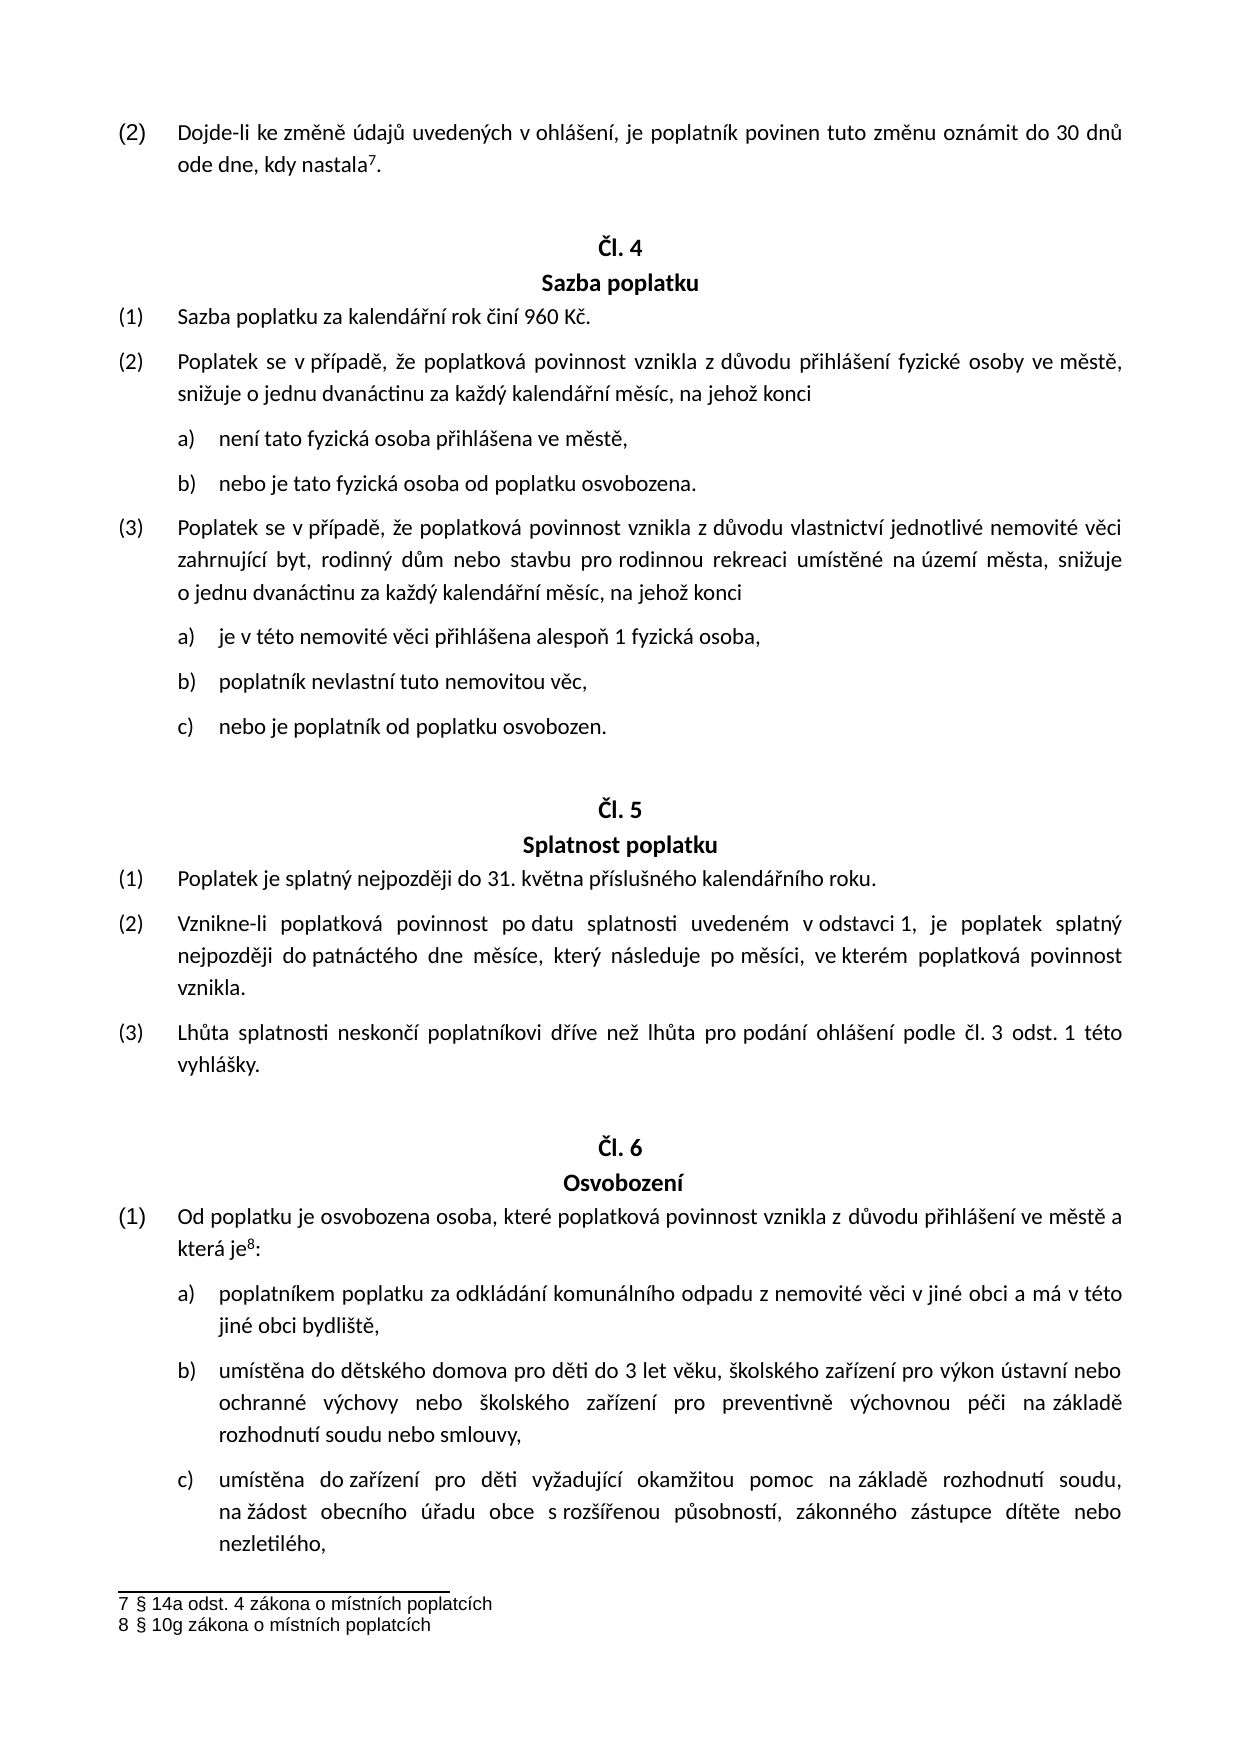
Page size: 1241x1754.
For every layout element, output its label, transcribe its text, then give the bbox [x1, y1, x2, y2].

list umístěna do dětského domova pro děti do 3 let věku, školského zařízení pro výkon ústavní nebo ochranné výchovy nebo školského zařízení pro preventivně výchovnou péči na základě rozhodnutí soudu nebo smlouvy, [177, 1356, 1122, 1448]
list není tato fyzická osoba přihlášena ve městě, [177, 424, 1122, 452]
list Sazba poplatku za kalendářní rok činí 960 Kč. [118, 302, 1122, 331]
subtitle Čl. 4 Sazba poplatku [118, 232, 1122, 298]
list umístěna do zařízení pro děti vyžadující okamžitou pomoc na základě rozhodnutí soudu, na žádost obecního úřadu obce s rozšířenou působností, zákonného zástupce dítěte nebo nezletilého, [177, 1465, 1122, 1557]
list nebo je poplatník od poplatku osvobozen. [177, 712, 1122, 740]
subtitle Čl. 5 Splatnost poplatku [118, 794, 1122, 859]
list § 10g zákona o místních poplatcích [118, 1614, 1122, 1635]
list nebo je tato fyzická osoba od poplatku osvobozena. [177, 469, 1122, 497]
list Poplatek se v případě, že poplatková povinnost vznikla z důvodu přihlášení fyzické osoby ve městě, snižuje o jednu dvanáctinu za každý kalendářní měsíc, na jehož konci [118, 347, 1122, 407]
list Od poplatku je osvobozena osoba, které poplatková povinnost vznikla z důvodu přihlášení ve městě a která je: [118, 1202, 1122, 1262]
list Poplatek je splatný nejpozději do 31. května příslušného kalendářního roku. [118, 864, 1122, 892]
list Lhůta splatnosti neskončí poplatníkovi dříve než lhůta pro podání ohlášení podle čl. 3 odst. 1 této vyhlášky. [118, 1018, 1122, 1078]
list poplatník nevlastní tuto nemovitou věc, [177, 667, 1122, 695]
list poplatníkem poplatku za odkládání komunálního odpadu z nemovité věci v jiné obci a má v této jiné obci bydliště, [177, 1279, 1122, 1339]
list § 14a odst. 4 zákona o místních poplatcích [118, 1592, 1122, 1614]
list je v této nemovité věci přihlášena alespoň 1 fyzická osoba, [177, 622, 1122, 651]
list Dojde-li ke změně údajů uvedených v ohlášení, je poplatník povinen tuto změnu oznámit do 30 dnů ode dne, kdy nastala. [118, 118, 1122, 178]
list Poplatek se v případě, že poplatková povinnost vznikla z důvodu vlastnictví jednotlivé nemovité věci zahrnující byt, rodinný dům nebo stavbu pro rodinnou rekreaci umístěné na území města, snižuje o jednu dvanáctinu za každý kalendářní měsíc, na jehož konci [118, 513, 1122, 606]
subtitle Čl. 6 Osvobození [118, 1132, 1122, 1198]
list Vznikne-li poplatková povinnost po datu splatnosti uvedeném v odstavci 1, je poplatek splatný nejpozději do patnáctého dne měsíce, který následuje po měsíci, ve kterém poplatková povinnost vznikla. [118, 909, 1122, 1001]
